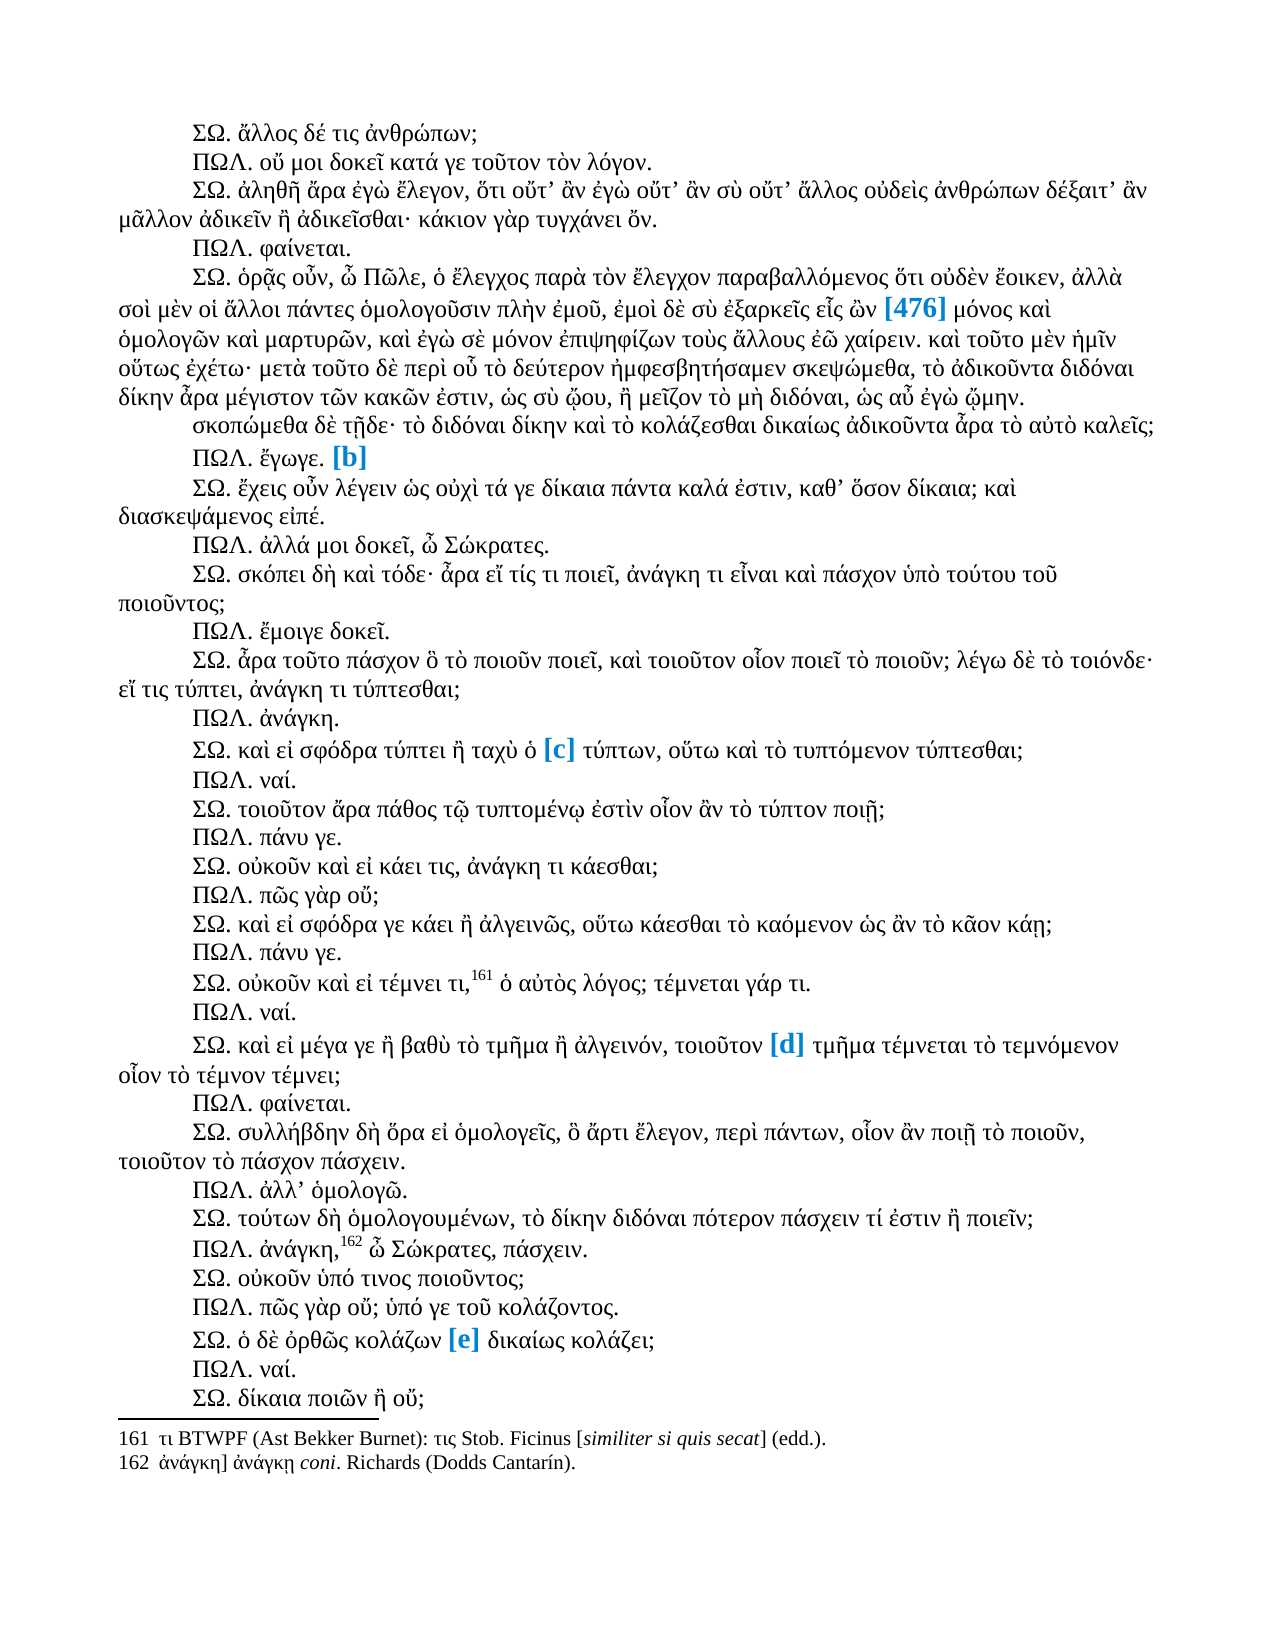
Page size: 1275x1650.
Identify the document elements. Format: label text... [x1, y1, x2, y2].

text ΣΩ. ἔχεις οὖν λέγειν ὡς οὐχὶ τά γε δίκαια πάντα καλά ἐστιν, καθʼ ὅσον δίκαια; καὶ διασκεψάμενος εἰπέ. [118, 473, 1157, 530]
text ΣΩ. δίκαια ποιῶν ἢ οὔ; [118, 1383, 1157, 1412]
text ΣΩ. οὐκοῦν καὶ εἰ κάει τις, ἀνάγκη τι κάεσθαι; [118, 851, 1157, 880]
text ΣΩ. οὐκοῦν ὑπό τινος ποιοῦντος; [118, 1263, 1157, 1292]
text ΠΩΛ. φαίνεται. [118, 233, 1157, 262]
text ΣΩ. συλλήβδην δὴ ὅρα εἰ ὁμολογεῖς, ὃ ἄρτι ἔλεγον, περὶ πάντων, οἷον ἂν ποιῇ τὸ ποιοῦν, τοιοῦτον τὸ πάσχον πάσχειν. [118, 1117, 1157, 1175]
text ΣΩ. ἀληθῆ ἄρα ἐγὼ ἔλεγον, ὅτι οὔτʼ ἂν ἐγὼ οὔτʼ ἂν σὺ οὔτʼ ἄλλος οὐδεὶς ἀνθρώπων δέξαιτʼ ἂν μᾶλλον ἀδικεῖν ἢ ἀδικεῖσθαι· κάκιον γὰρ τυγχάνει ὄν. [118, 176, 1157, 233]
text ΠΩΛ. ναί. [118, 1354, 1157, 1383]
text ΣΩ. σκόπει δὴ καὶ τόδε· ἆρα εἴ τίς τι ποιεῖ, ἀνάγκη τι εἶναι καὶ πάσχον ὑπὸ τούτου τοῦ ποιοῦντος; [118, 559, 1157, 616]
text ΣΩ. οὐκοῦν καὶ εἰ τέμνει τι, ὁ αὐτὸς λόγος; τέμνεται γάρ τι. [118, 966, 1157, 997]
text ΠΩΛ. ναί. [118, 765, 1157, 794]
text τι BTWPF (Ast Bekker Burnet): τις Stob. Ficinus [similiter si quis secat] (edd.). [118, 1426, 1157, 1449]
text ΠΩΛ. φαίνεται. [118, 1088, 1157, 1117]
text ΣΩ. τούτων δὴ ὁμολογουμένων, τὸ δίκην διδόναι πότερον πάσχειν τί ἐστιν ἢ ποιεῖν; [118, 1203, 1157, 1232]
text ἀνάγκη] ἀνάγκῃ coni. Richards (Dodds Cantarín). [118, 1449, 1157, 1474]
text ΣΩ. ἆρα τοῦτο πάσχον ὃ τὸ ποιοῦν ποιεῖ, καὶ τοιοῦτον οἷον ποιεῖ τὸ ποιοῦν; λέγω δὲ τὸ τοιόνδε· εἴ τις τύπτει, ἀνάγκη τι τύπτεσθαι; [118, 645, 1157, 703]
text ΠΩΛ. πάνυ γε. [118, 822, 1157, 851]
text ΣΩ. τοιοῦτον ἄρα πάθος τῷ τυπτομένῳ ἐστὶν οἷον ἂν τὸ τύπτον ποιῇ; [118, 794, 1157, 822]
text ΣΩ. ὁρᾷς οὖν, ὦ Πῶλε, ὁ ἔλεγχος παρὰ τὸν ἔλεγχον παραβαλλόμενος ὅτι οὐδὲν ἔοικεν, ἀλλὰ σοὶ μὲν οἱ ἄλλοι πάντες ὁμολογοῦσιν πλὴν ἐμοῦ, ἐμοὶ δὲ σὺ ἐξαρκεῖς εἷς ὢν [476] μόνος καὶ ὁμολογῶν καὶ μαρτυρῶν, καὶ ἐγὼ σὲ μόνον ἐπιψηφίζων τοὺς ἄλλους ἐῶ χαίρειν. καὶ τοῦτο μὲν ἡμῖν οὕτως ἐχέτω· μετὰ τοῦτο δὲ περὶ οὗ τὸ δεύτερον ἠμφεσβητήσαμεν σκεψώμεθα, τὸ ἀδικοῦντα διδόναι δίκην ἆρα μέγιστον τῶν κακῶν ἐστιν, ὡς σὺ ᾤου, ἢ μεῖζον τὸ μὴ διδόναι, ὡς αὖ ἐγὼ ᾤμην. σκοπώμεθα δὲ τῇδε· τὸ διδόναι δίκην καὶ τὸ κολάζεσθαι δικαίως ἀδικοῦντα ἆρα τὸ αὐτὸ καλεῖς; [118, 262, 1157, 439]
text ΠΩΛ. πῶς γὰρ οὔ; ὑπό γε τοῦ κολάζοντος. [118, 1292, 1157, 1321]
text ΠΩΛ. ἀνάγκη, ὦ Σώκρατες, πάσχειν. [118, 1232, 1157, 1263]
text ΠΩΛ. ἔμοιγε δοκεῖ. [118, 616, 1157, 645]
text ΣΩ. καὶ εἰ σφόδρα τύπτει ἢ ταχὺ ὁ [c] τύπτων, οὕτω καὶ τὸ τυπτόμενον τύπτεσθαι; [118, 731, 1157, 765]
text ΣΩ. ἄλλος δέ τις ἀνθρώπων; [118, 118, 1157, 147]
text ΠΩΛ. πῶς γὰρ οὔ; [118, 880, 1157, 909]
text ΣΩ. ὁ δὲ ὀρθῶς κολάζων [e] δικαίως κολάζει; [118, 1321, 1157, 1354]
text ΠΩΛ. ἀλλά μοι δοκεῖ, ὦ Σώκρατες. [118, 530, 1157, 559]
text ΠΩΛ. οὔ μοι δοκεῖ κατά γε τοῦτον τὸν λόγον. [118, 147, 1157, 176]
text ΣΩ. καὶ εἰ σφόδρα γε κάει ἢ ἀλγεινῶς, οὕτω κάεσθαι τὸ καόμενον ὡς ἂν τὸ κᾶον κάῃ; [118, 909, 1157, 937]
text ΣΩ. καὶ εἰ μέγα γε ἢ βαθὺ τὸ τμῆμα ἢ ἀλγεινόν, τοιοῦτον [d] τμῆμα τέμνεται τὸ τεμνόμενον οἷον τὸ τέμνον τέμνει; [118, 1026, 1157, 1088]
text ΠΩΛ. ναί. [118, 997, 1157, 1026]
text ΠΩΛ. ἔγωγε. [b] [118, 439, 1157, 473]
text ΠΩΛ. πάνυ γε. [118, 937, 1157, 966]
text ΠΩΛ. ἀλλʼ ὁμολογῶ. [118, 1175, 1157, 1203]
text ΠΩΛ. ἀνάγκη. [118, 703, 1157, 731]
